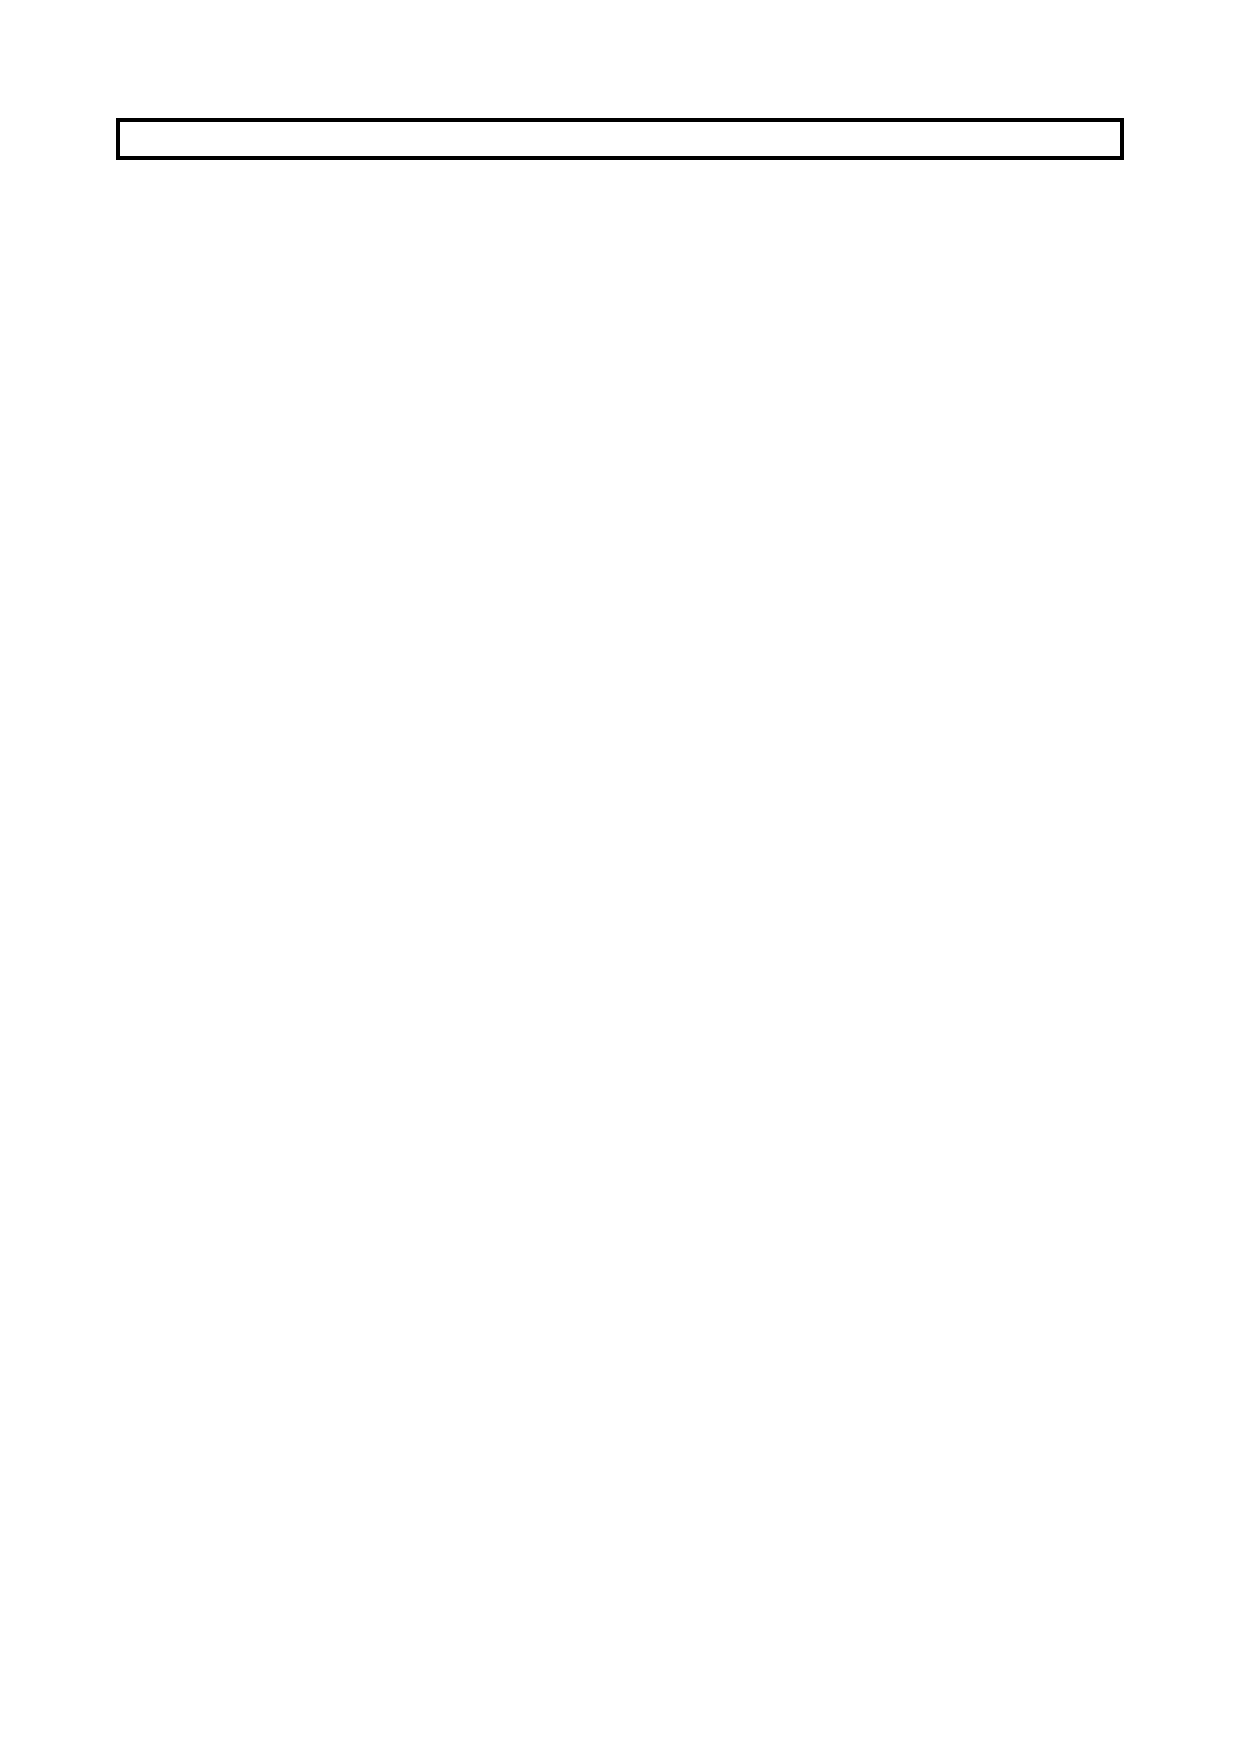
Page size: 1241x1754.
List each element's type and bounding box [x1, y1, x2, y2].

table_cell [120, 122, 1120, 156]
